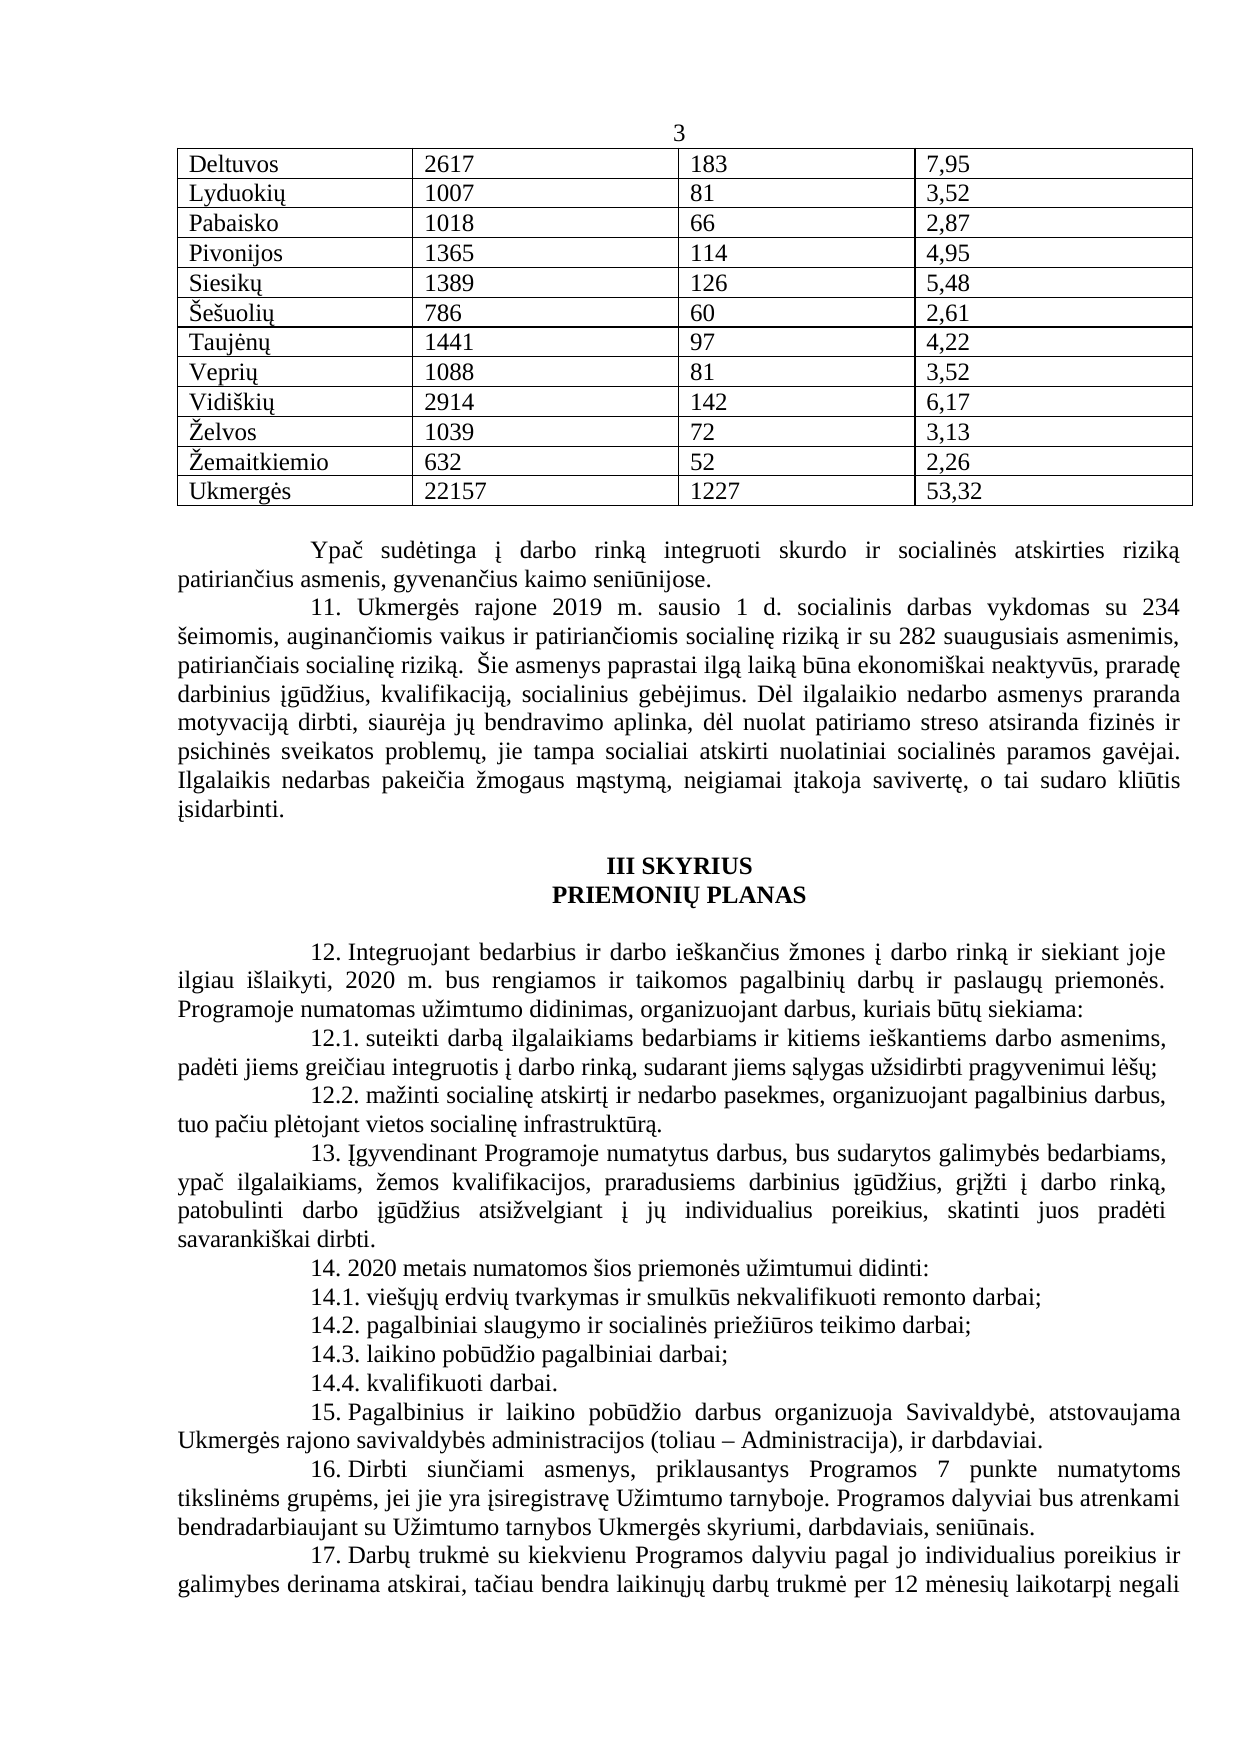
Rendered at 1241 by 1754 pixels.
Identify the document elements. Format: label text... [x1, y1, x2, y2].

table_cell 1441 [413, 328, 678, 356]
table_cell 72 [679, 417, 914, 446]
table_cell 3,52 [916, 357, 1192, 386]
table_cell 81 [679, 357, 914, 386]
table_cell 3,13 [916, 417, 1192, 446]
table_cell 2,87 [916, 208, 1192, 237]
table_cell 6,17 [916, 387, 1192, 416]
table_cell 60 [679, 298, 914, 326]
table_cell 7,95 [916, 149, 1192, 177]
table_cell 52 [679, 447, 914, 475]
text 14.1. viešųjų erdvių tvarkymas ir smulkūs nekvalifikuoti remonto darbai; [177, 1282, 1167, 1310]
table_cell 97 [679, 328, 914, 356]
table_cell 786 [413, 298, 678, 326]
text Ypač sudėtinga į darbo rinką integruoti skurdo ir socialinės atskirties riziką patiriančius asmenis, gyvenančius kaimo seniūnijose. [177, 535, 1181, 592]
table_cell Deltuvos [178, 149, 412, 177]
table_cell Veprių [178, 357, 412, 386]
table_cell 5,48 [916, 268, 1192, 297]
table_cell Lyduokių [178, 179, 412, 207]
text 11. Ukmergės rajone 2019 m. sausio 1 d. socialinis darbas vykdomas su 234 šeimomis, auginančiomis vaikus ir patiriančiomis socialinę riziką ir su 282 suaugusiais asmenimis, patiriančiais socialinę riziką. Šie asmenys paprastai ilgą laiką būna ekonomiškai neaktyvūs, praradę darbinius įgūdžius, kvalifikaciją, socialinius gebėjimus. Dėl ilgalaikio nedarbo asmenys praranda motyvaciją dirbti, siaurėja jų bendravimo aplinka, dėl nuolat patiriamo streso atsiranda fizinės ir psichinės sveikatos problemų, jie tampa socialiai atskirti nuolatiniai socialinės paramos gavėjai. Ilgalaikis nedarbas pakeičia žmogaus mąstymą, neigiamai įtakoja savivertę, o tai sudaro kliūtis įsidarbinti. [177, 592, 1181, 822]
table_cell 183 [679, 149, 914, 177]
table_cell 1365 [413, 238, 678, 267]
table_cell Pabaisko [178, 208, 412, 237]
table_cell 2,61 [916, 298, 1192, 326]
table_cell Žemaitkiemio [178, 447, 412, 475]
text 17. Darbų trukmė su kiekvienu Programos dalyviu pagal jo individualius poreikius ir galimybes derinama atskirai, tačiau bendra laikinųjų darbų trukmė per 12 mėnesių laikotarpį negali [177, 1540, 1181, 1598]
table_cell Pivonijos [178, 238, 412, 267]
table_cell 66 [679, 208, 914, 237]
text 15. Pagalbinius ir laikino pobūdžio darbus organizuoja Savivaldybė, atstovaujama Ukmergės rajono savivaldybės administracijos (toliau – Administracija), ir darbdaviai. [177, 1397, 1181, 1454]
table_cell 1088 [413, 357, 678, 386]
table_cell 1007 [413, 179, 678, 207]
table_cell 2617 [413, 149, 678, 177]
table_cell Ukmergės [178, 476, 412, 505]
table_cell 1018 [413, 208, 678, 237]
text 14. 2020 metais numatomos šios priemonės užimtumui didinti: [177, 1253, 1167, 1282]
table_cell Siesikų [178, 268, 412, 297]
table_cell Želvos [178, 417, 412, 446]
table_cell 4,95 [916, 238, 1192, 267]
table_cell 142 [679, 387, 914, 416]
text 12.2. mažinti socialinę atskirtį ir nedarbo pasekmes, organizuojant pagalbinius darbus, tuo pačiu plėtojant vietos socialinę infrastruktūrą. [177, 1080, 1167, 1138]
table_cell 3,52 [916, 179, 1192, 207]
text 16. Dirbti siunčiami asmenys, priklausantys Programos 7 punkte numatytoms tikslinėms grupėms, jei jie yra įsiregistravę Užimtumo tarnyboje. Programos dalyviai bus atrenkami bendradarbiaujant su Užimtumo tarnybos Ukmergės skyriumi, darbdaviais, seniūnais. [177, 1454, 1181, 1540]
text 14.4. kvalifikuoti darbai. [177, 1368, 1167, 1397]
table_cell 1389 [413, 268, 678, 297]
table_cell 114 [679, 238, 914, 267]
table_cell 53,32 [916, 476, 1192, 505]
text PRIEMONIŲ PLANAS [177, 880, 1181, 909]
table_cell Vidiškių [178, 387, 412, 416]
text 13. Įgyvendinant Programoje numatytus darbus, bus sudarytos galimybės bedarbiams, ypač ilgalaikiams, žemos kvalifikacijos, praradusiems darbinius įgūdžius, grįžti į darbo rinką, patobulinti darbo įgūdžius atsižvelgiant į jų individualius poreikius, skatinti juos pradėti savarankiškai dirbti. [177, 1138, 1167, 1253]
text III SKYRIUS [177, 851, 1181, 880]
table_cell 1227 [679, 476, 914, 505]
table_cell 2,26 [916, 447, 1192, 475]
table_cell 632 [413, 447, 678, 475]
text 14.3. laikino pobūdžio pagalbiniai darbai; [177, 1339, 1167, 1368]
text 12.1. suteikti darbą ilgalaikiams bedarbiams ir kitiems ieškantiems darbo asmenims, padėti jiems greičiau integruotis į darbo rinką, sudarant jiems sąlygas užsidirbti pragyvenimui lėšų; [177, 1023, 1167, 1080]
table_cell 22157 [413, 476, 678, 505]
text 14.2. pagalbiniai slaugymo ir socialinės priežiūros teikimo darbai; [177, 1310, 1167, 1339]
table_cell 4,22 [916, 328, 1192, 356]
table_cell 1039 [413, 417, 678, 446]
table_cell 2914 [413, 387, 678, 416]
table_cell Šešuolių [178, 298, 412, 326]
table_cell 126 [679, 268, 914, 297]
table_cell Taujėnų [178, 328, 412, 356]
text 12. Integruojant bedarbius ir darbo ieškančius žmones į darbo rinką ir siekiant joje ilgiau išlaikyti, 2020 m. bus rengiamos ir taikomos pagalbinių darbų ir paslaugų priemonės. Programoje numatomas užimtumo didinimas, organizuojant darbus, kuriais būtų siekiama: [177, 937, 1167, 1023]
table_cell 81 [679, 179, 914, 207]
